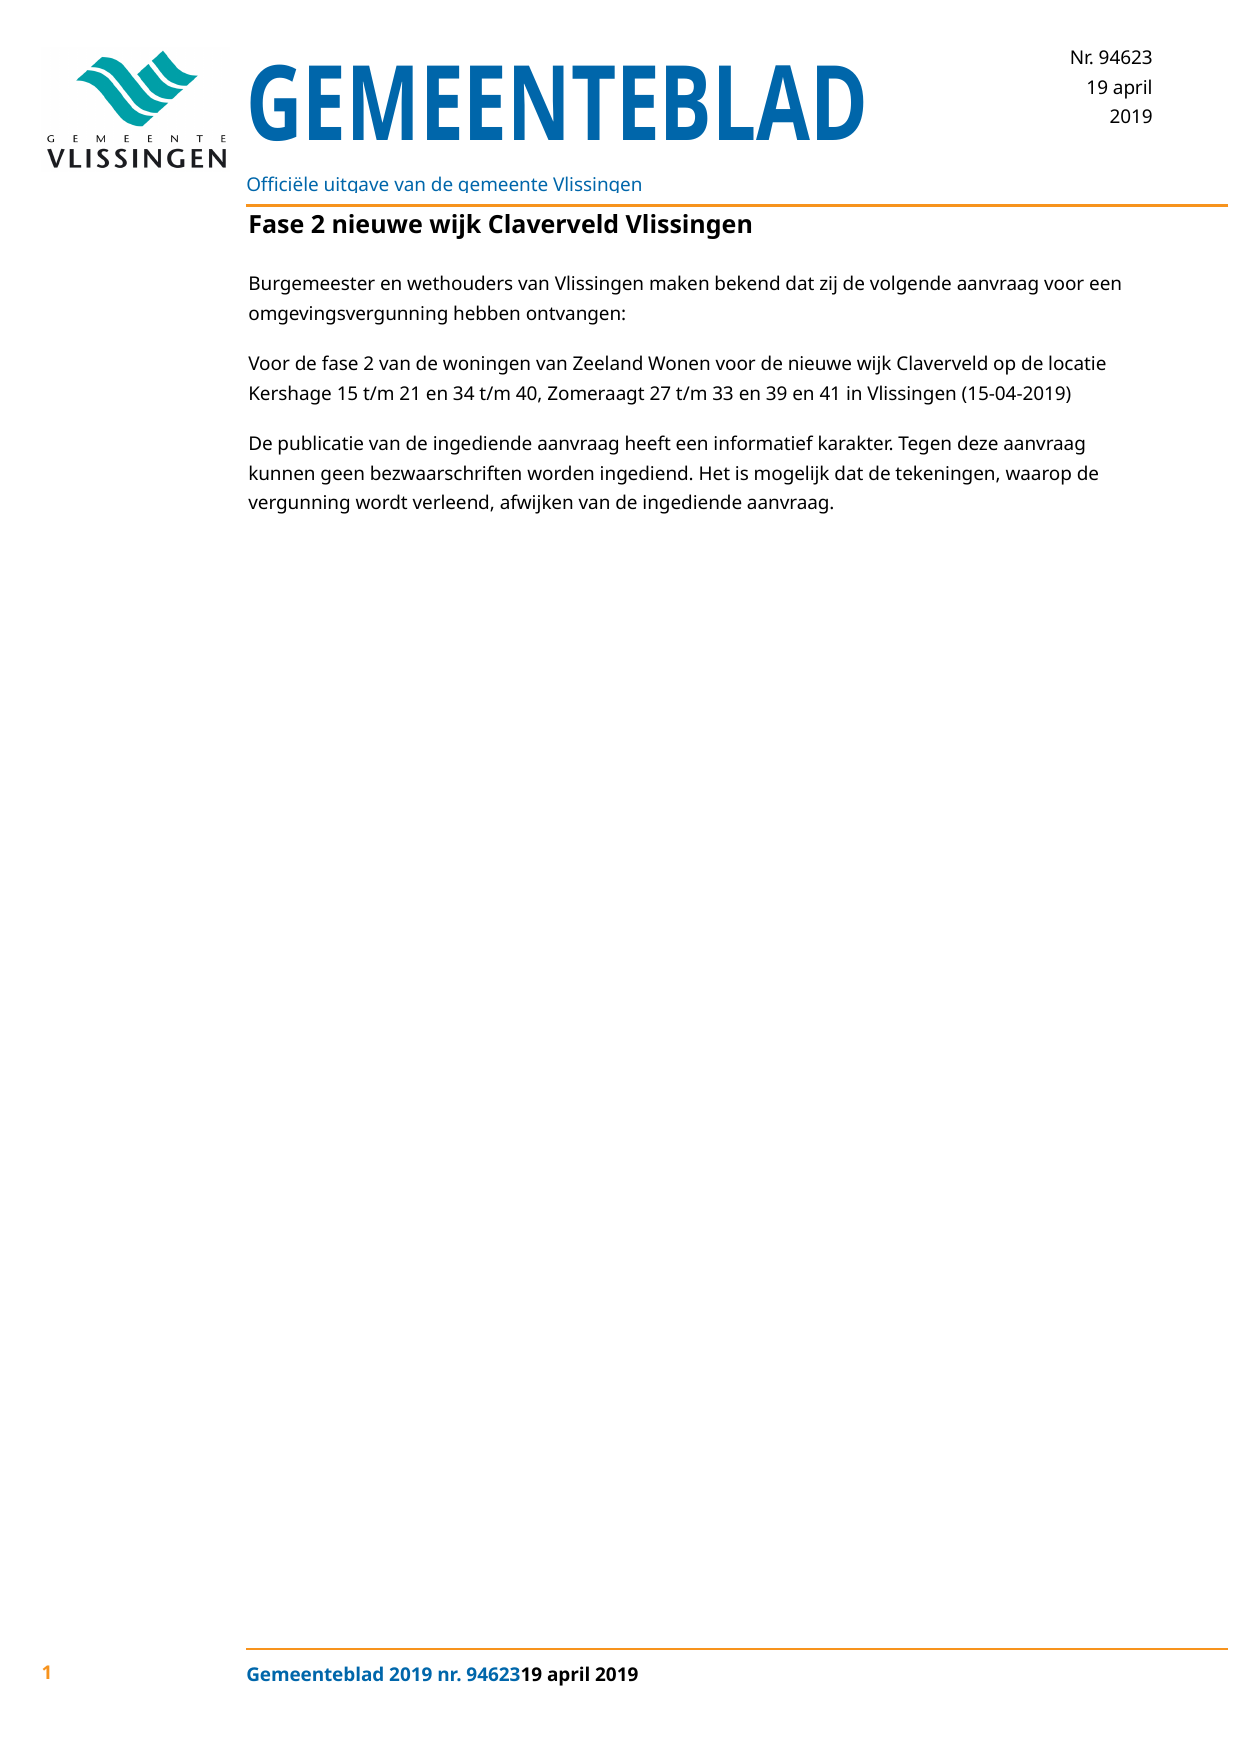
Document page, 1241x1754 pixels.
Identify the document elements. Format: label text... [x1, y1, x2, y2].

text Burgemeester en wethouders van Vlissingen maken bekend dat zij de volgende aanvraag voor een omgevingsvergunning hebben ontvangen: [248, 270, 1152, 326]
text De publicatie van de ingediende aanvraag heeft een informatief karakter. Tegen deze aanvraag kunnen geen bezwaarschriften worden ingediend. Het is mogelijk dat de tekeningen, waarop de vergunning wordt verleend, afwijken van de ingediende aanvraag. [248, 430, 1152, 515]
text Fase 2 nieuwe wijk Claverveld Vlissingen [248, 207, 1152, 241]
text Voor de fase 2 van de woningen van Zeeland Wonen voor de nieuwe wijk Claverveld op de locatie Kershage 15 t/m 21 en 34 t/m 40, Zomeraagt 27 t/m 33 en 39 en 41 in Vlissingen (15-04-2019) [248, 350, 1152, 406]
picture [41, 47, 231, 172]
